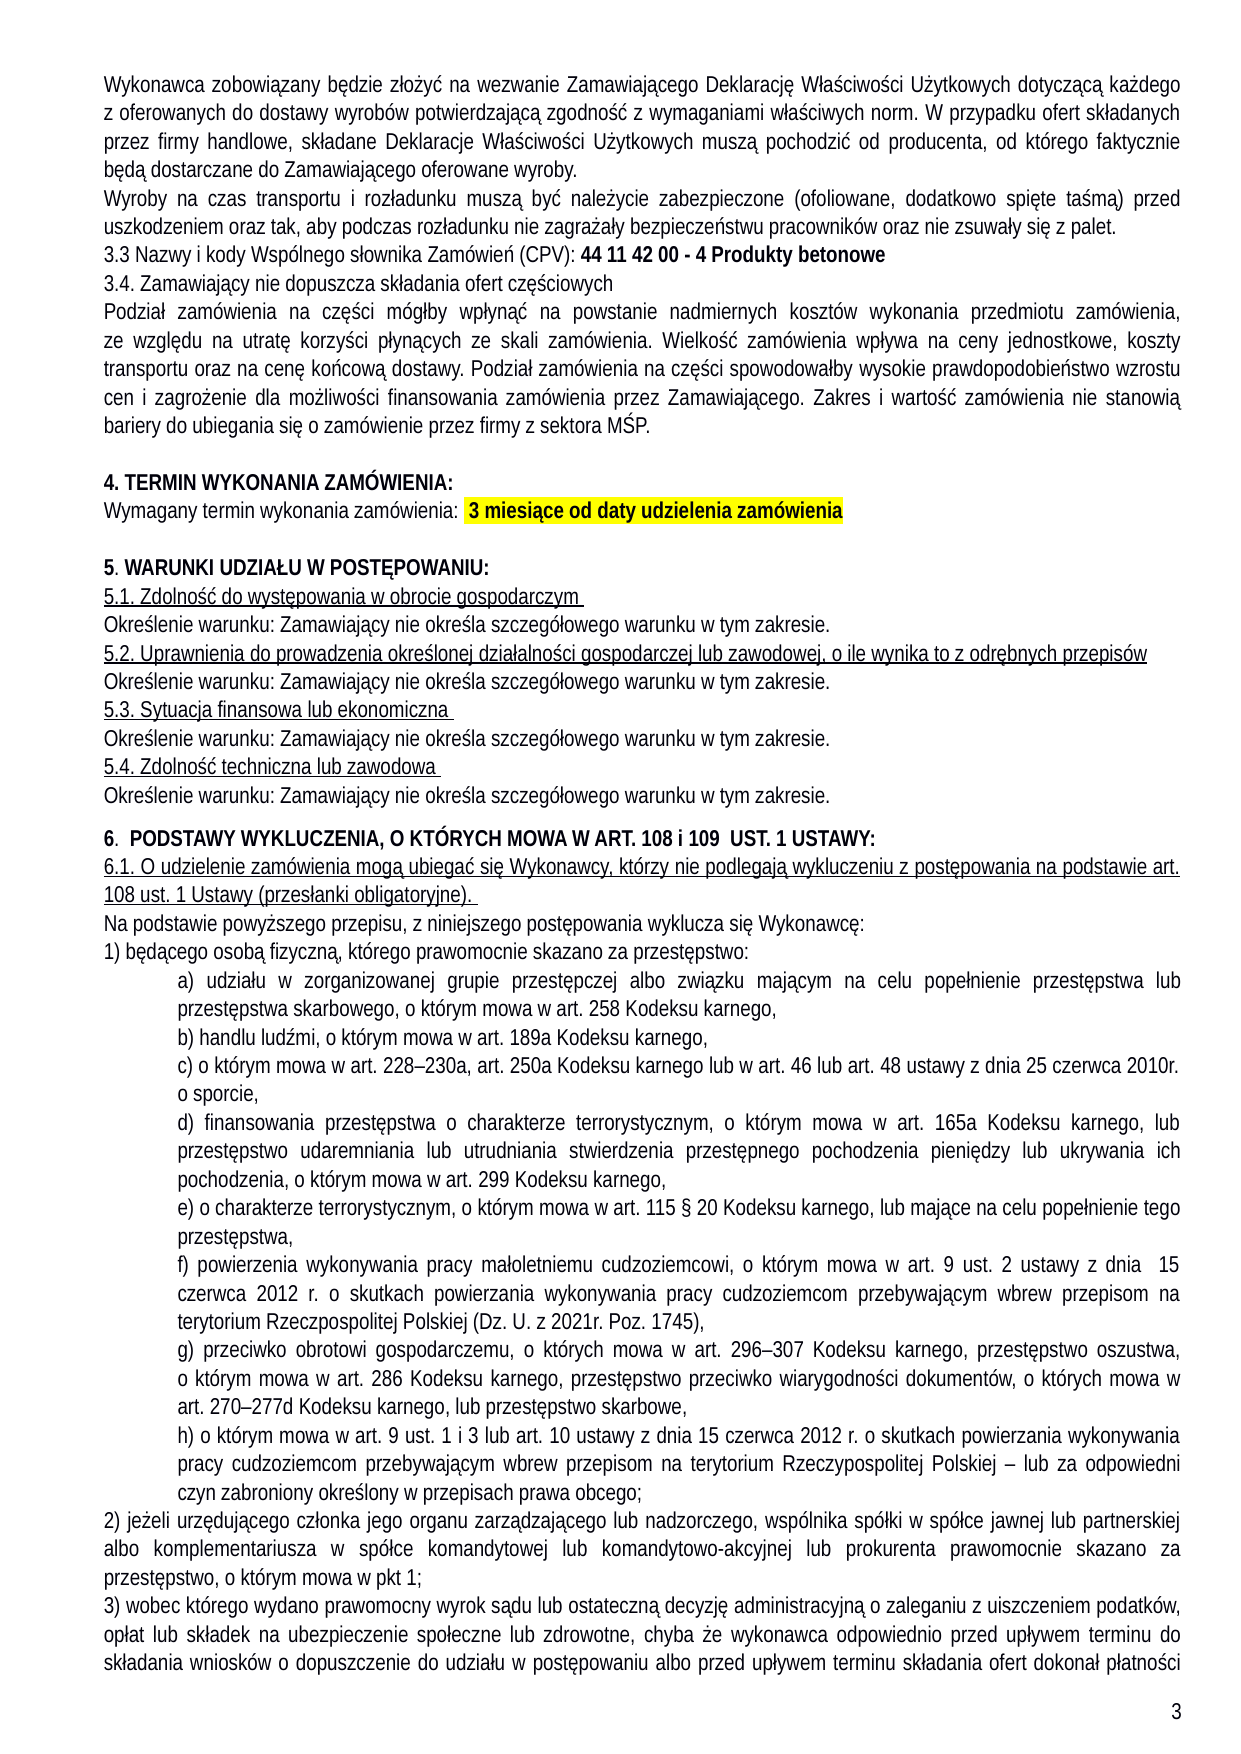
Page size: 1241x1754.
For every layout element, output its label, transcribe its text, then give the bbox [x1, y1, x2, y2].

text Określenie warunku: Zamawiający nie określa szczegółowego warunku w tym zakresie. [103, 668, 1181, 694]
text h) o którym mowa w art. 9 ust. 1 i 3 lub art. 10 ustawy z dnia 15 czerwca 2012 r. o skutkach powierzania wykonywania pracy cudzoziemcom przebywającym wbrew przepisom na terytorium Rzeczypospolitej Polskiej – lub za odpowiedni czyn zabroniony określony w przepisach prawa obcego; [177, 1422, 1181, 1505]
text Wykonawca zobowiązany będzie złożyć na wezwanie Zamawiającego Deklarację Właściwości Użytkowych dotyczącą każdego z oferowanych do dostawy wyrobów potwierdzającą zgodność z wymaganiami właściwych norm. W przypadku ofert składanych przez firmy handlowe, składane Deklaracje Właściwości Użytkowych muszą pochodzić od producenta, od którego faktycznie będą dostarczane do Zamawiającego oferowane wyroby. [103, 71, 1181, 182]
text Wyroby na czas transportu i rozładunku muszą być należycie zabezpieczone (ofoliowane, dodatkowo spięte taśmą) przed uszkodzeniem oraz tak, aby podczas rozładunku nie zagrażały bezpieczeństwu pracowników oraz nie zsuwały się z palet. [103, 184, 1181, 239]
text 2) jeżeli urzędującego członka jego organu zarządzającego lub nadzorczego, wspólnika spółki w spółce jawnej lub partnerskiej albo komplementariusza w spółce komandytowej lub komandytowo-akcyjnej lub prokurenta prawomocnie skazano za przestępstwo, o którym mowa w pkt 1; [103, 1507, 1181, 1590]
text b) handlu ludźmi, o którym mowa w art. 189a Kodeksu karnego, [177, 1023, 1181, 1050]
text Określenie warunku: Zamawiający nie określa szczegółowego warunku w tym zakresie. [103, 725, 1181, 751]
text e) o charakterze terrorystycznym, o którym mowa w art. 115 § 20 Kodeksu karnego, lub mające na celu popełnienie tego przestępstwa, [177, 1194, 1181, 1249]
text 5.4. Zdolność techniczna lub zawodowa [103, 753, 1181, 779]
text c) o którym mowa w art. 228–230a, art. 250a Kodeksu karnego lub w art. 46 lub art. 48 ustawy z dnia 25 czerwca 2010r. o sporcie, [177, 1052, 1181, 1107]
text 6. PODSTAWY WYKLUCZENIA, O KTÓRYCH MOWA W ART. 108 i 109 UST. 1 USTAWY: [103, 824, 1181, 851]
text 5.1. Zdolność do występowania w obrocie gospodarczym [103, 583, 1181, 609]
text d) finansowania przestępstwa o charakterze terrorystycznym, o którym mowa w art. 165a Kodeksu karnego, lub przestępstwo udaremniania lub utrudniania stwierdzenia przestępnego pochodzenia pieniędzy lub ukrywania ich pochodzenia, o którym mowa w art. 299 Kodeksu karnego, [177, 1109, 1181, 1192]
text g) przeciwko obrotowi gospodarczemu, o których mowa w art. 296–307 Kodeksu karnego, przestępstwo oszustwa, o którym mowa w art. 286 Kodeksu karnego, przestępstwo przeciwko wiarygodności dokumentów, o których mowa w art. 270–277d Kodeksu karnego, lub przestępstwo skarbowe, [177, 1336, 1181, 1419]
text Wymagany termin wykonania zamówienia: 3 miesiące od daty udzielenia zamówienia [103, 497, 1181, 524]
text 6.1. O udzielenie zamówienia mogą ubiegać się Wykonawcy, którzy nie podlegają wykluczeniu z postępowania na podstawie art. 108 ust. 1 Ustawy (przesłanki obligatoryjne). [103, 853, 1181, 908]
text 3) wobec którego wydano prawomocny wyrok sądu lub ostateczną decyzję administracyjną o zaleganiu z uiszczeniem podatków, opłat lub składek na ubezpieczenie społeczne lub zdrowotne, chyba że wykonawca odpowiednio przed upływem terminu do składania wniosków o dopuszczenie do udziału w postępowaniu albo przed upływem terminu składania ofert dokonał płatności [103, 1592, 1181, 1676]
text a) udziału w zorganizowanej grupie przestępczej albo związku mającym na celu popełnienie przestępstwa lub przestępstwa skarbowego, o którym mowa w art. 258 Kodeksu karnego, [177, 967, 1181, 1021]
text 1) będącego osobą fizyczną, którego prawomocnie skazano za przestępstwo: [103, 938, 1181, 964]
text Określenie warunku: Zamawiający nie określa szczegółowego warunku w tym zakresie. [103, 782, 1181, 808]
text Na podstawie powyższego przepisu, z niniejszego postępowania wyklucza się Wykonawcę: [103, 910, 1181, 936]
text 5. WARUNKI UDZIAŁU W POSTĘPOWANIU: [103, 554, 1181, 581]
text 3.4. Zamawiający nie dopuszcza składania ofert częściowych [103, 270, 1181, 296]
text 3.3 Nazwy i kody Wspólnego słownika Zamówień (CPV): 44 11 42 00 - 4 Produkty betonowe [103, 241, 1181, 268]
text 5.3. Sytuacja finansowa lub ekonomiczna [103, 696, 1181, 723]
text f) powierzenia wykonywania pracy małoletniemu cudzoziemcowi, o którym mowa w art. 9 ust. 2 ustawy z dnia 15 czerwca 2012 r. o skutkach powierzania wykonywania pracy cudzoziemcom przebywającym wbrew przepisom na terytorium Rzeczpospolitej Polskiej (Dz. U. z 2021r. Poz. 1745), [177, 1251, 1181, 1334]
text 4. TERMIN WYKONANIA ZAMÓWIENIA: [103, 469, 1181, 495]
text Określenie warunku: Zamawiający nie określa szczegółowego warunku w tym zakresie. [103, 611, 1181, 637]
text Podział zamówienia na części mógłby wpłynąć na powstanie nadmiernych kosztów wykonania przedmiotu zamówienia, ze względu na utratę korzyści płynących ze skali zamówienia. Wielkość zamówienia wpływa na ceny jednostkowe, koszty transportu oraz na cenę końcową dostawy. Podział zamówienia na części spowodowałby wysokie prawdopodobieństwo wzrostu cen i zagrożenie dla możliwości finansowania zamówienia przez Zamawiającego. Zakres i wartość zamówienia nie stanowią bariery do ubiegania się o zamówienie przez firmy z sektora MŚP. [103, 298, 1181, 438]
text 5.2. Uprawnienia do prowadzenia określonej działalności gospodarczej lub zawodowej, o ile wynika to z odrębnych przepisów [103, 639, 1181, 666]
